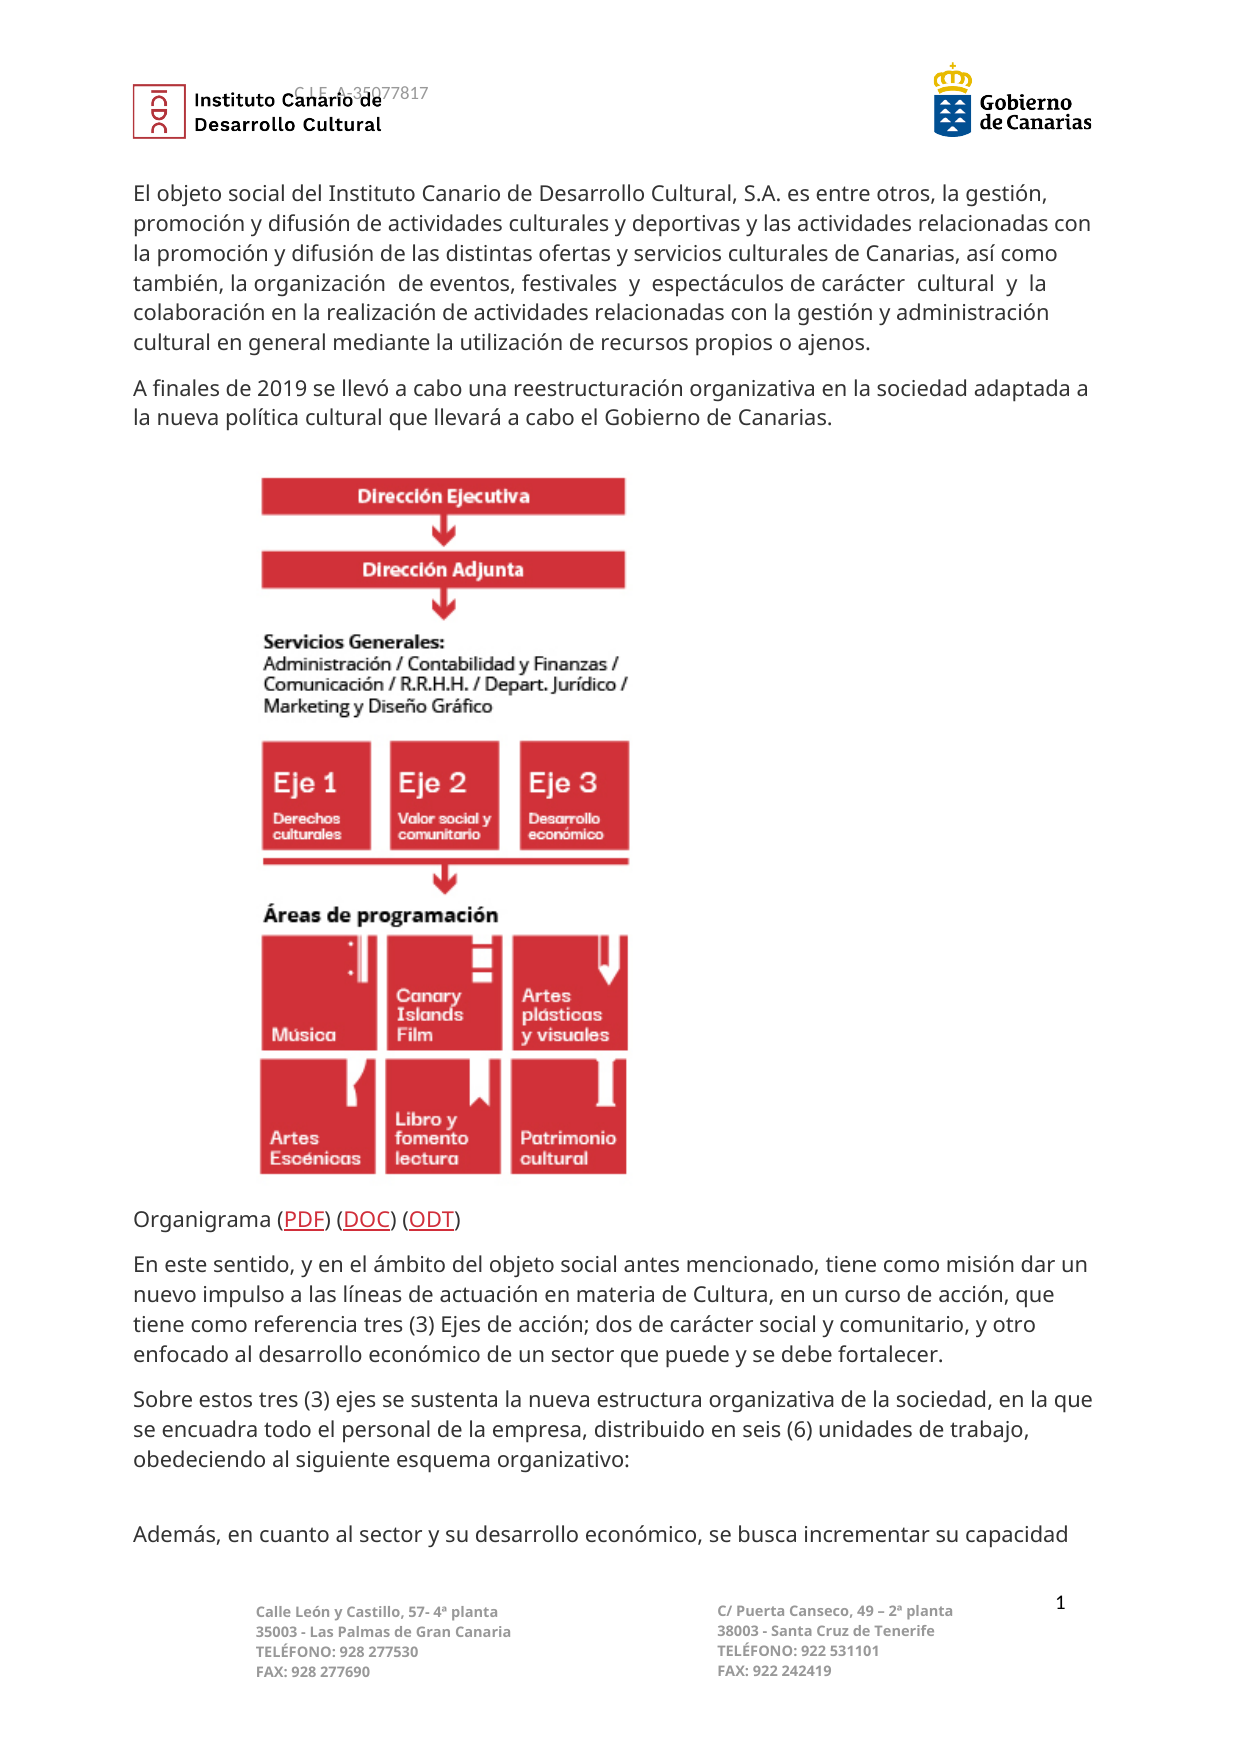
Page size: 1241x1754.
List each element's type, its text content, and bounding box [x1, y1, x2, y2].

text Sobre estos tres (3) ejes se sustenta la nueva estructura organizativa de la sociedad, en la que se encuadra todo el personal de la empresa, distribuido en seis (6) unidades de trabajo, obedeciendo al siguiente esquema organizativo: [133, 1384, 1107, 1473]
text A finales de 2019 se llevó a cabo una reestructuración organizativa en la sociedad adaptada a la nueva política cultural que llevará a cabo el Gobierno de Canarias. [133, 372, 1107, 432]
text El objeto social del Instituto Canario de Desarrollo Cultural, S.A. es entre otros, la gestión, promoción y difusión de actividades culturales y deportivas y las actividades relacionadas con la promoción y difusión de las distintas ofertas y servicios culturales de Canarias, así como también, la organización de eventos, festivales y espectáculos de carácter cultural y la colaboración en la realización de actividades relacionadas con la gestión y administración cultural en general mediante la utilización de recursos propios o ajenos. [133, 178, 1107, 357]
text Organigrama (PDF) (DOC) (ODT) [133, 1204, 1107, 1234]
text En este sentido, y en el ámbito del objeto social antes mencionado, tiene como misión dar un nuevo impulso a las líneas de actuación en materia de Cultura, en un curso de acción, que tiene como referencia tres (3) Ejes de acción; dos de carácter social y comunitario, y otro enfocado al desarrollo económico de un sector que puede y se debe fortalecer. [133, 1249, 1107, 1368]
text Además, en cuanto al sector y su desarrollo económico, se busca incrementar su capacidad [133, 1489, 1107, 1549]
